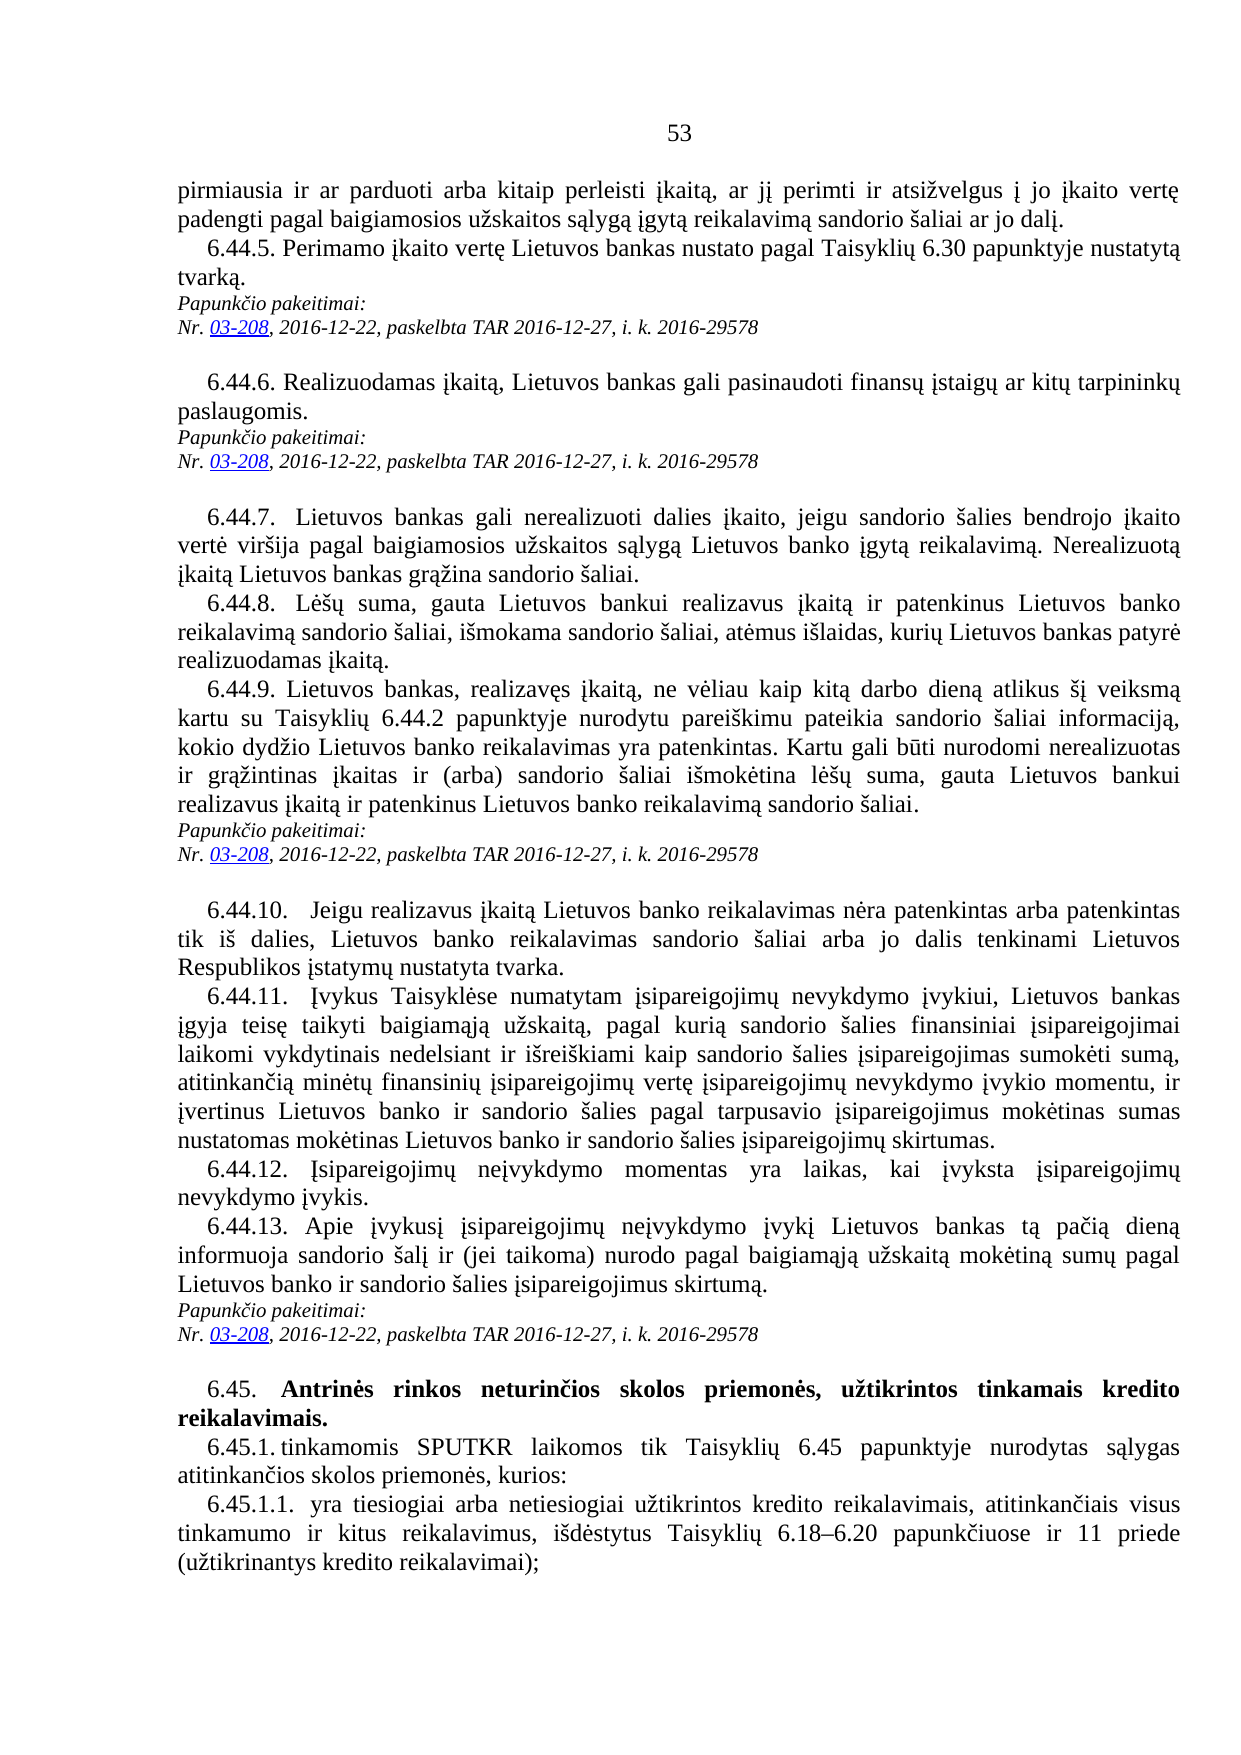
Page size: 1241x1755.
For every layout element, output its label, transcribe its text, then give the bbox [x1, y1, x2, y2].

text 6.45. Antrinės rinkos neturinčios skolos priemonės, užtikrintos tinkamais kredito reikalavimais. [177, 1374, 1181, 1432]
text 6.44.9. Lietuvos bankas, realizavęs įkaitą, ne vėliau kaip kitą darbo dieną atlikus šį veiksmą kartu su Taisyklių 6.44.2 papunktyje nurodytu pareiškimu pateikia sandorio šaliai informaciją, kokio dydžio Lietuvos banko reikalavimas yra patenkintas. Kartu gali būti nurodomi nerealizuotas ir grąžintinas įkaitas ir (arba) sandorio šaliai išmokėtina lėšų suma, gauta Lietuvos bankui realizavus įkaitą ir patenkinus Lietuvos banko reikalavimą sandorio šaliai. [177, 674, 1181, 818]
text Nr. 03-208, 2016-12-22, paskelbta TAR 2016-12-27, i. k. 2016-29578 [177, 842, 1181, 866]
text Papunkčio pakeitimai: [177, 818, 1181, 842]
text Nr. 03-208, 2016-12-22, paskelbta TAR 2016-12-27, i. k. 2016-29578 [177, 1322, 1181, 1346]
text 6.45.1.1. yra tiesiogiai arba netiesiogiai užtikrintos kredito reikalavimais, atitinkančiais visus tinkamumo ir kitus reikalavimus, išdėstytus Taisyklių 6.18–6.20 papunkčiuose ir 11 priede (užtikrinantys kredito reikalavimai); [177, 1489, 1181, 1576]
text 6.44.7. Lietuvos bankas gali nerealizuoti dalies įkaito, jeigu sandorio šalies bendrojo įkaito vertė viršija pagal baigiamosios užskaitos sąlygą Lietuvos banko įgytą reikalavimą. Nerealizuotą įkaitą Lietuvos bankas grąžina sandorio šaliai. [177, 502, 1181, 588]
text Nr. 03-208, 2016-12-22, paskelbta TAR 2016-12-27, i. k. 2016-29578 [177, 449, 1181, 473]
text 6.44.13. Apie įvykusį įsipareigojimų neįvykdymo įvykį Lietuvos bankas tą pačią dieną informuoja sandorio šalį ir (jei taikoma) nurodo pagal baigiamąją užskaitą mokėtiną sumų pagal Lietuvos banko ir sandorio šalies įsipareigojimus skirtumą. [177, 1211, 1181, 1297]
text Papunkčio pakeitimai: [177, 1297, 1181, 1322]
text 6.44.5. Perimamo įkaito vertę Lietuvos bankas nustato pagal Taisyklių 6.30 papunktyje nustatytą tvarką. [177, 233, 1181, 291]
text 6.44.11. Įvykus Taisyklėse numatytam įsipareigojimų nevykdymo įvykiui, Lietuvos bankas įgyja teisę taikyti baigiamąją užskaitą, pagal kurią sandorio šalies finansiniai įsipareigojimai laikomi vykdytinais nedelsiant ir išreiškiami kaip sandorio šalies įsipareigojimas sumokėti sumą, atitinkančią minėtų finansinių įsipareigojimų vertę įsipareigojimų nevykdymo įvykio momentu, ir įvertinus Lietuvos banko ir sandorio šalies pagal tarpusavio įsipareigojimus mokėtinas sumas nustatomas mokėtinas Lietuvos banko ir sandorio šalies įsipareigojimų skirtumas. [177, 981, 1181, 1154]
text 6.45.1. tinkamomis SPUTKR laikomos tik Taisyklių 6.45 papunktyje nurodytas sąlygas atitinkančios skolos priemonės, kurios: [177, 1432, 1181, 1489]
text Papunkčio pakeitimai: [177, 425, 1181, 449]
text 6.44.6. Realizuodamas įkaitą, Lietuvos bankas gali pasinaudoti finansų įstaigų ar kitų tarpininkų paslaugomis. [177, 367, 1181, 425]
text Papunkčio pakeitimai: [177, 291, 1181, 315]
text Nr. 03-208, 2016-12-22, paskelbta TAR 2016-12-27, i. k. 2016-29578 [177, 315, 1181, 339]
text pirmiausia ir ar parduoti arba kitaip perleisti įkaitą, ar jį perimti ir atsižvelgus į jo įkaito vertę padengti pagal baigiamosios užskaitos sąlygą įgytą reikalavimą sandorio šaliai ar jo dalį. [177, 176, 1181, 233]
text 6.44.12. Įsipareigojimų neįvykdymo momentas yra laikas, kai įvyksta įsipareigojimų nevykdymo įvykis. [177, 1154, 1181, 1211]
text 6.44.10. Jeigu realizavus įkaitą Lietuvos banko reikalavimas nėra patenkintas arba patenkintas tik iš dalies, Lietuvos banko reikalavimas sandorio šaliai arba jo dalis tenkinami Lietuvos Respublikos įstatymų nustatyta tvarka. [177, 895, 1181, 981]
text 6.44.8. Lėšų suma, gauta Lietuvos bankui realizavus įkaitą ir patenkinus Lietuvos banko reikalavimą sandorio šaliai, išmokama sandorio šaliai, atėmus išlaidas, kurių Lietuvos bankas patyrė realizuodamas įkaitą. [177, 588, 1181, 674]
